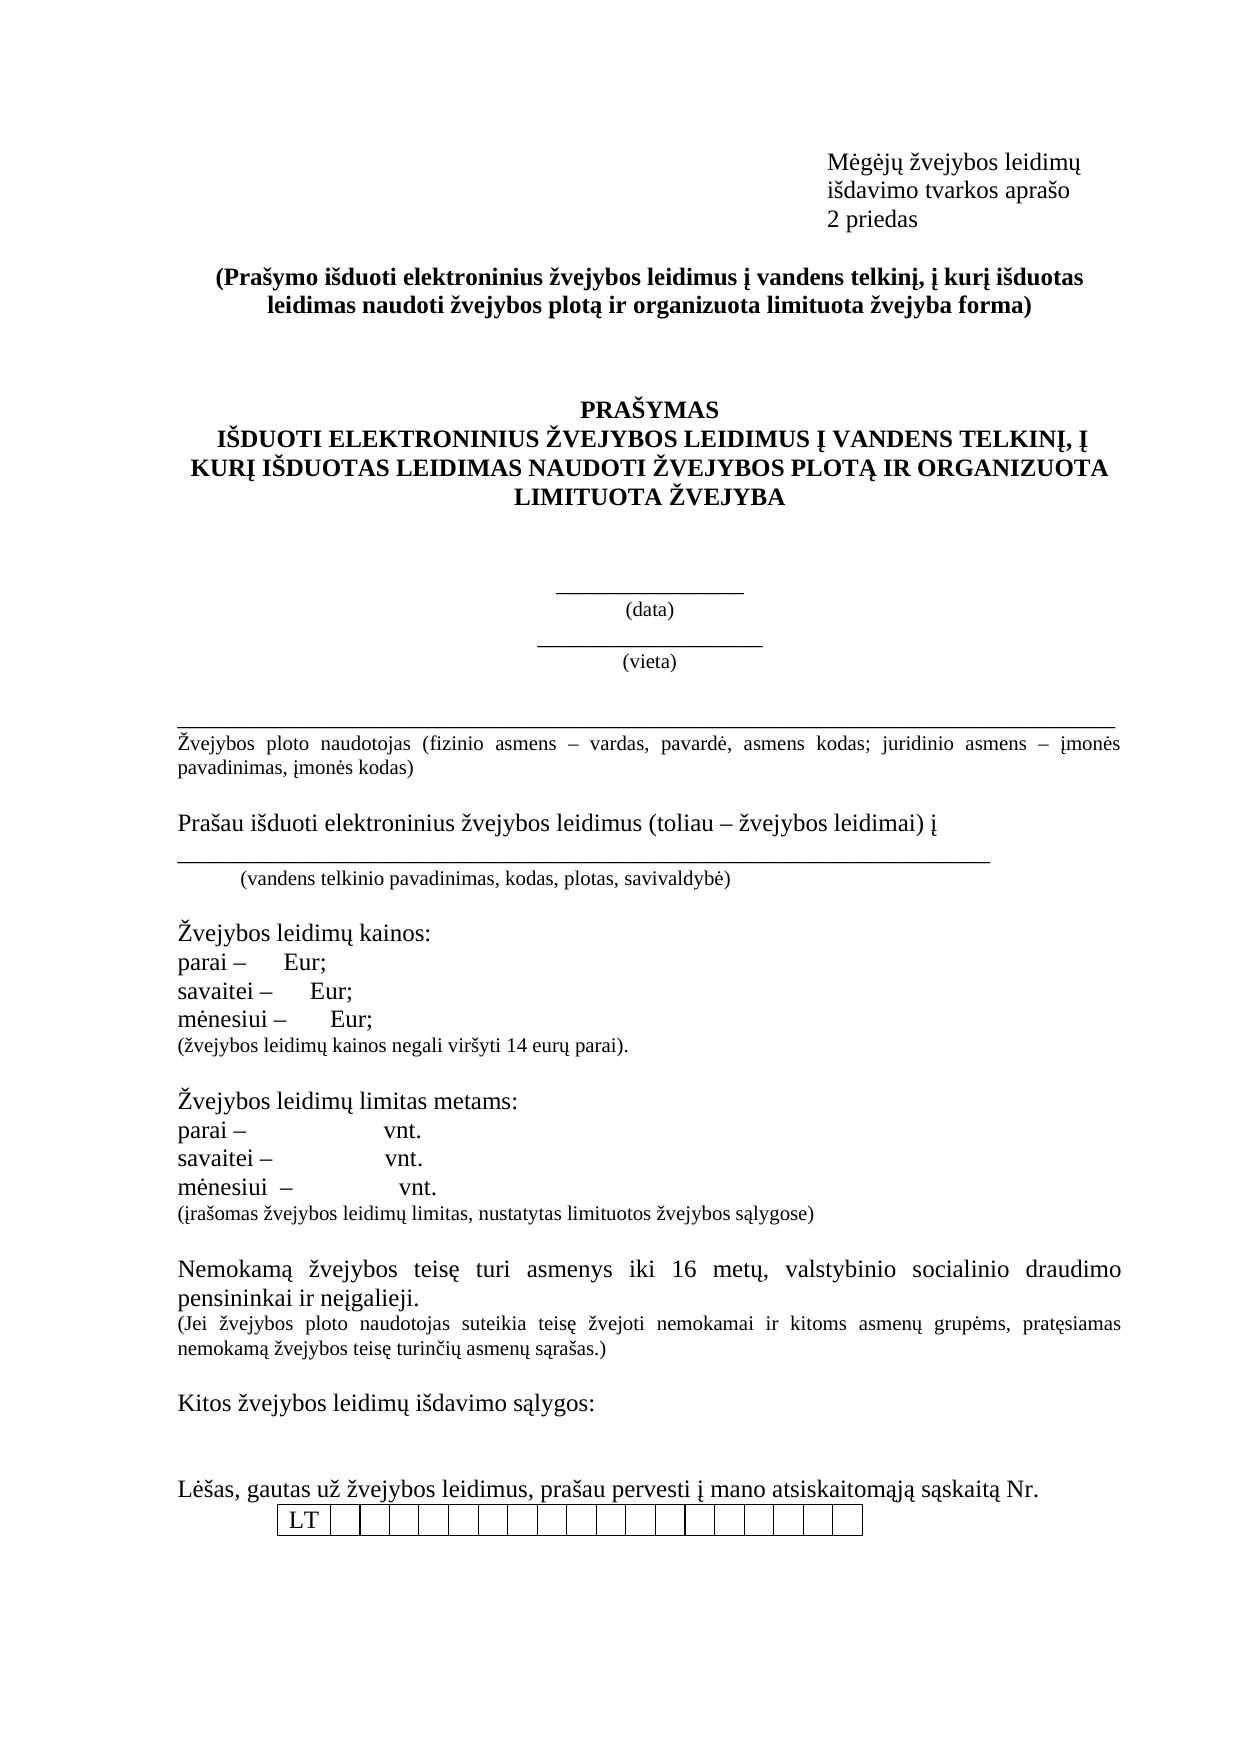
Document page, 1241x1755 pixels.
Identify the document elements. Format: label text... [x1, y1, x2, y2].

text __________________ [177, 621, 1122, 649]
table_header [331, 1505, 359, 1535]
text Kitos žvejybos leidimų išdavimo sąlygos: [177, 1388, 1122, 1417]
table_header [686, 1505, 714, 1535]
table_header [656, 1505, 684, 1535]
table_header [419, 1505, 448, 1535]
text IŠDUOTI ELEKTRONINIUS ŽVEJYBOS LEIDIMUS Į VANDENS TELKINĮ, Į KURĮ IŠDUOTAS LEIDIMAS NAUDOTI ŽVEJYBOS PLOTĄ IR ORGANIZUOTA LIMITUOTA ŽVEJYBA [177, 424, 1122, 510]
table_header [479, 1505, 507, 1535]
text mėnesiui – Eur; [177, 1004, 1122, 1033]
text Žvejybos ploto naudotojas (fizinio asmens – vardas, pavardė, asmens kodas; juridinio asmens – įmonės pavadinimas, įmonės kodas) [177, 731, 1122, 779]
table_header [449, 1505, 478, 1535]
text (žvejybos leidimų kainos negali viršyti 14 eurų parai). [177, 1033, 1122, 1057]
text _________________________________________________________________ [177, 837, 1122, 865]
table_header [538, 1505, 566, 1535]
table_header [567, 1505, 596, 1535]
table_header [715, 1505, 744, 1535]
text savaitei – Eur; [177, 976, 1122, 1004]
text parai – vnt. [177, 1115, 1122, 1143]
table_header [745, 1505, 773, 1535]
text PRAŠYMAS [177, 395, 1122, 424]
text Mėgėjų žvejybos leidimų išdavimo tvarkos aprašo [827, 147, 1122, 204]
text Žvejybos leidimų kainos: [177, 918, 1122, 947]
table_header [804, 1505, 832, 1535]
table_header [774, 1505, 803, 1535]
text Nemokamą žvejybos teisę turi asmenys iki 16 metų, valstybinio socialinio draudimo pensininkai ir neįgalieji. [177, 1254, 1122, 1311]
text Žvejybos leidimų limitas metams: [177, 1086, 1122, 1115]
text savaitei – vnt. [177, 1143, 1122, 1172]
table_header [361, 1505, 389, 1535]
text (data) [177, 597, 1122, 621]
text (vandens telkinio pavadinimas, kodas, plotas, savivaldybė) [177, 865, 1122, 889]
text ___________________________________________________________________________ [177, 702, 1122, 731]
text Prašau išduoti elektroninius žvejybos leidimus (toliau – žvejybos leidimai) į [177, 808, 1122, 837]
text parai – Eur; [177, 947, 1122, 976]
text (Jei žvejybos ploto naudotojas suteikia teisę žvejoti nemokamai ir kitoms asmenų grupėms, pratęsiamas nemokamą žvejybos teisę turinčių asmenų sąrašas.) [177, 1311, 1122, 1359]
text Lėšas, gautas už žvejybos leidimus, prašau pervesti į mano atsiskaitomąją sąskaitą Nr. [177, 1474, 1122, 1504]
table_header [597, 1505, 625, 1535]
table_header [626, 1505, 655, 1535]
table_header [390, 1505, 418, 1535]
text 2 priedas [827, 204, 1122, 233]
table_header LT [278, 1505, 330, 1535]
text (Prašymo išduoti elektroninius žvejybos leidimus į vandens telkinį, į kurį išduotas leidimas naudoti žvejybos plotą ir organizuota limituota žvejyba forma) [177, 262, 1122, 319]
text mėnesiui – vnt. [177, 1172, 1122, 1201]
table_header [833, 1505, 862, 1535]
text (vieta) [177, 649, 1122, 673]
text (įrašomas žvejybos leidimų limitas, nustatytas limituotos žvejybos sąlygose) [177, 1201, 1122, 1225]
text _______________ [177, 568, 1122, 597]
table_header [508, 1505, 537, 1535]
